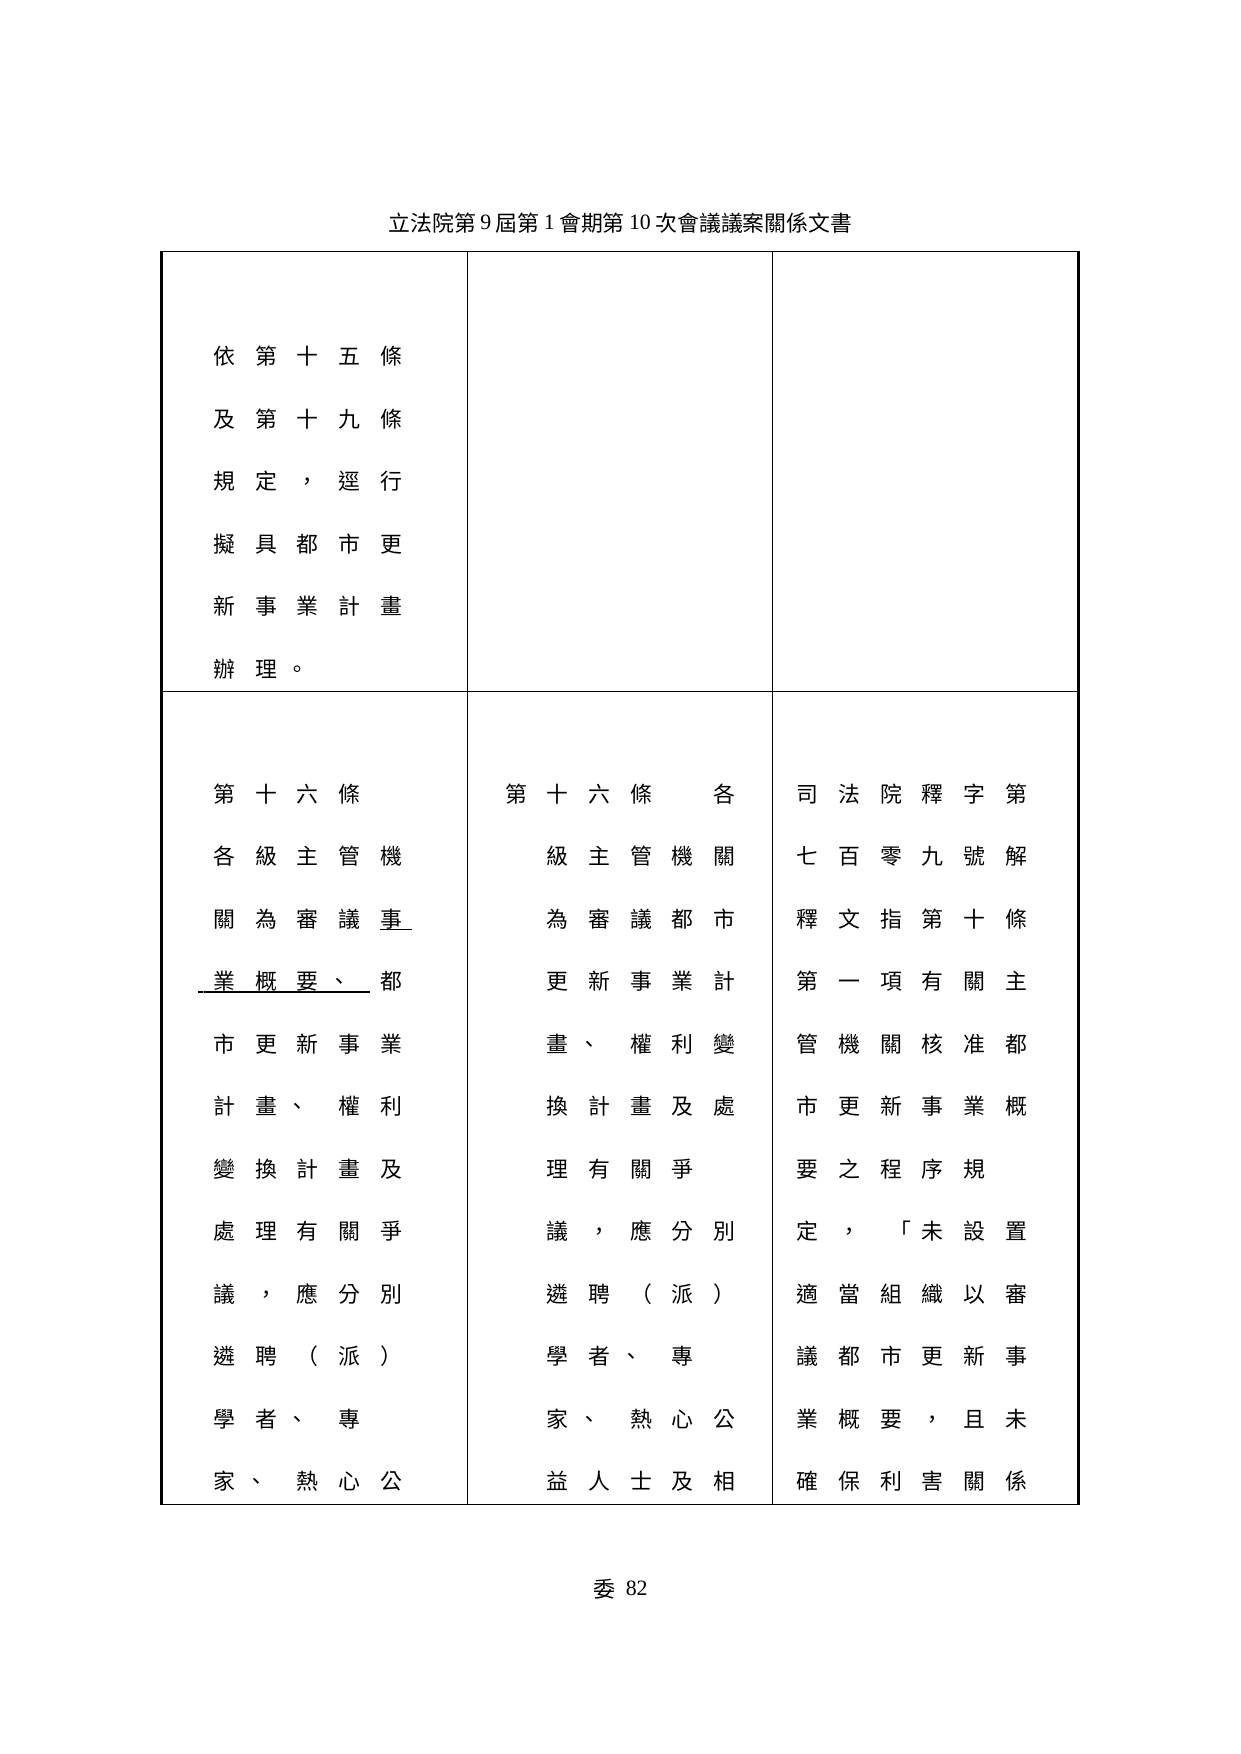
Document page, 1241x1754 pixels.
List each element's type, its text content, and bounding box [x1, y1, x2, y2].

table_cell 依第十五條及第十九條規定，逕行擬具都市更新事業計畫辦理。 [163, 252, 467, 691]
table_cell 第十六條 各級主管機關為審議事業概要、都市更新事業計畫、權利變換計畫及處理有關爭議，應分別遴聘（派）學者、專家、熱心公 [163, 692, 467, 1504]
table_cell [468, 252, 772, 691]
table_cell 司法院釋字第七百零九號解釋文指第十條第一項有關主管機關核准都市更新事業概要之程序規定，「未設置適當組織以審議都市更新事業概要，且未確保利害關係 [773, 692, 1077, 1504]
table_cell [773, 252, 1077, 691]
table_cell 第十六條 各級主管機關為審議都市更新事業計畫、權利變換計畫及處理有關爭議，應分別遴聘（派）學者、專家、熱心公益人士及相 [468, 692, 772, 1504]
